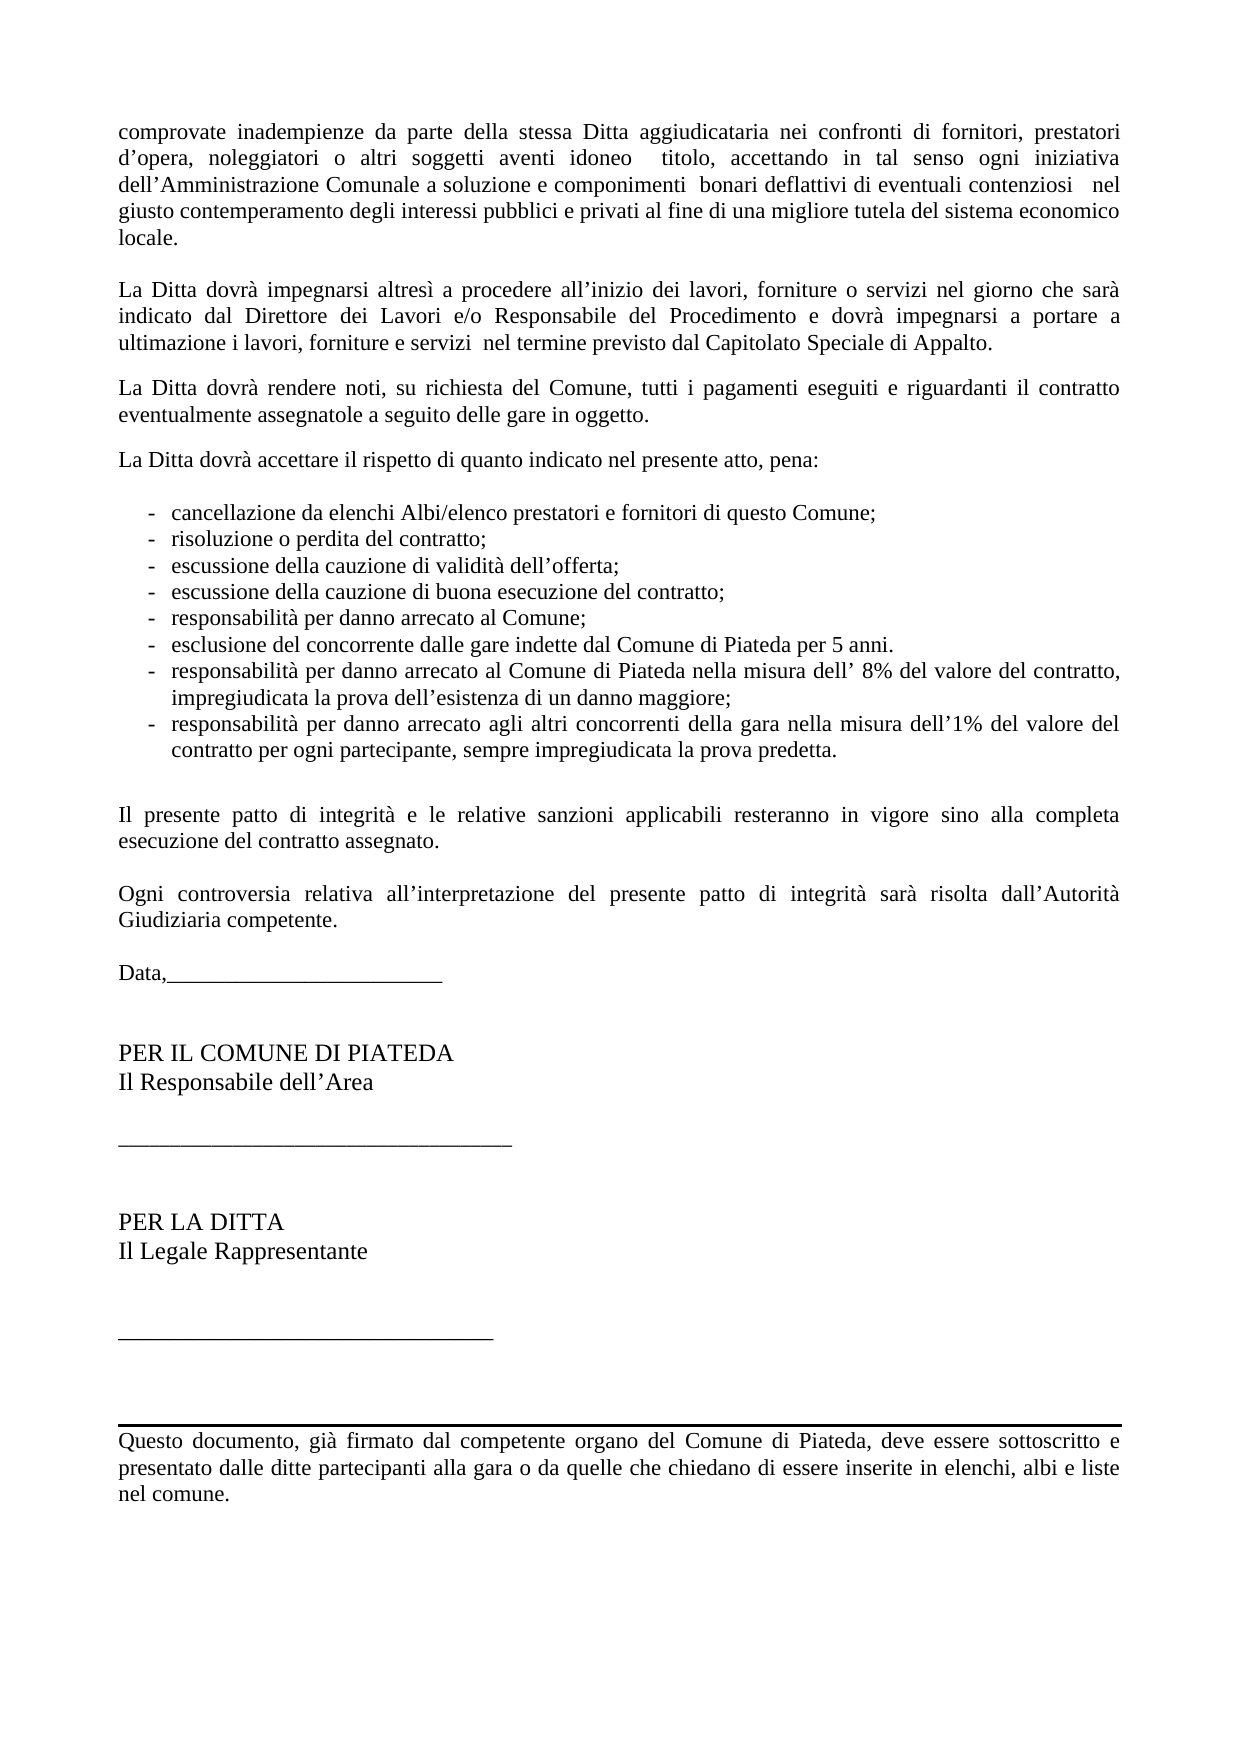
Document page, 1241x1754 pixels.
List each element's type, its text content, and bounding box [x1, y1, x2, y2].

text PER IL COMUNE DI PIATEDA [118, 1038, 1122, 1067]
text Questo documento, già firmato dal competente organo del Comune di Piateda, deve essere sottoscritto e presentato dalle ditte partecipanti alla gara o da quelle che chiedano di essere inserite in elenchi, albi e liste nel comune. [118, 1427, 1122, 1506]
text La Ditta dovrà impegnarsi altresì a procedere all’inizio dei lavori, forniture o servizi nel giorno che sarà indicato dal Direttore dei Lavori e/o Responsabile del Procedimento e dovrà impegnarsi a portare a ultimazione i lavori, forniture e servizi nel termine previsto dal Capitolato Speciale di Appalto. [118, 276, 1122, 355]
text La Ditta dovrà rendere noti, su richiesta del Comune, tutti i pagamenti eseguiti e riguardanti il contratto eventualmente assegnatole a seguito delle gare in oggetto. [118, 374, 1122, 427]
text Il Legale Rappresentante [118, 1236, 1122, 1265]
list esclusione del concorrente dalle gare indette dal Comune di Piateda per 5 anni. [148, 631, 1122, 657]
list responsabilità per danno arrecato agli altri concorrenti della gara nella misura dell’1% del valore del contratto per ogni partecipante, sempre impregiudicata la prova predetta. [148, 710, 1122, 763]
list responsabilità per danno arrecato al Comune di Piateda nella misura dell’ 8% del valore del contratto, impregiudicata la prova dell’esistenza di un danno maggiore; [148, 657, 1122, 710]
text Ogni controversia relativa all’interpretazione del presente patto di integrità sarà risolta dall’Autorità Giudiziaria competente. [118, 880, 1122, 933]
text PER LA DITTA [118, 1207, 1122, 1236]
list responsabilità per danno arrecato al Comune; [148, 604, 1122, 631]
list risoluzione o perdita del contratto; [148, 525, 1122, 552]
text Data,________________________ [118, 959, 1122, 985]
text ______________________________ [118, 1314, 1122, 1343]
text La Ditta dovrà accettare il rispetto di quanto indicato nel presente atto, pena: [118, 446, 1122, 473]
text comprovate inadempienze da parte della stessa Ditta aggiudicataria nei confronti di fornitori, prestatori d’opera, noleggiatori o altri soggetti aventi idoneo titolo, accettando in tal senso ogni iniziativa dell’Amministrazione Comunale a soluzione e componimenti bonari deflattivi di eventuali contenziosi nel giusto contemperamento degli interessi pubblici e privati al fine di una migliore tutela del sistema economico locale. [118, 118, 1122, 250]
list cancellazione da elenchi Albi/elenco prestatori e fornitori di questo Comune; [148, 499, 1122, 525]
text Il presente patto di integrità e le relative sanzioni applicabili resteranno in vigore sino alla completa esecuzione del contratto assegnato. [118, 801, 1122, 854]
list escussione della cauzione di buona esecuzione del contratto; [148, 578, 1122, 604]
text Il Responsabile dell’Area [118, 1067, 1122, 1096]
text ______________________________________ [118, 1124, 1122, 1150]
list escussione della cauzione di validità dell’offerta; [148, 552, 1122, 578]
